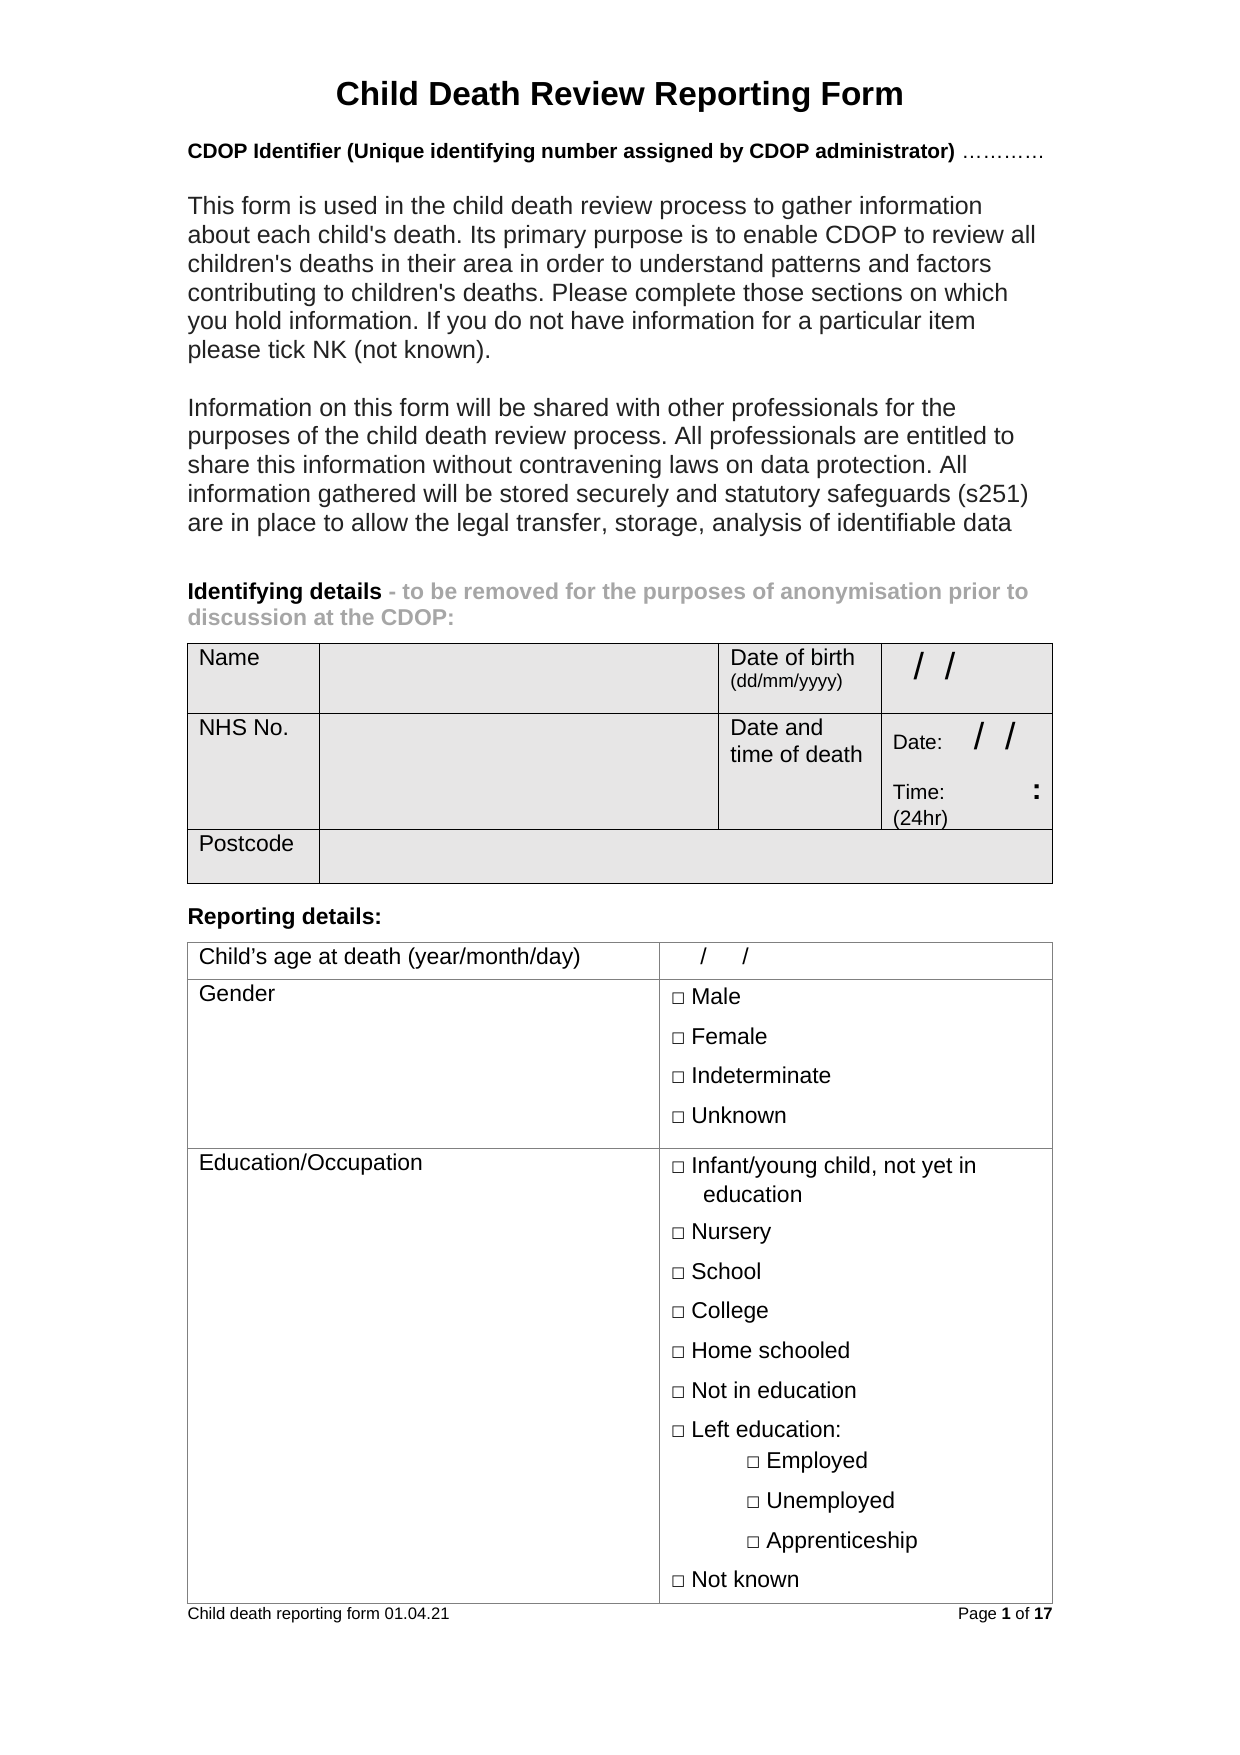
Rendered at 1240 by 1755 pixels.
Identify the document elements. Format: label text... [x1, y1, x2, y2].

table_cell NHS No. [188, 714, 319, 829]
table_cell Date and time of death [719, 714, 881, 829]
table_header Name [188, 644, 319, 713]
table_cell [320, 830, 1052, 883]
table_header / / [660, 943, 1052, 979]
table_cell [320, 714, 718, 829]
table_cell Postcode [188, 830, 319, 883]
table_header Child’s age at death (year/month/day) [188, 943, 659, 979]
table_cell Gender [188, 980, 659, 1148]
table_cell Education/Occupation [188, 1149, 659, 1603]
table_header / / [882, 644, 1052, 713]
text Reporting details: [187, 903, 1052, 930]
table_cell ☐ Infant/young child, not yet in education ☐ Nursery ☐ School ☐ College ☐ Home schooled ☐ Not in education ☐ Left education: ☐ Employed ☐ Unemployed ☐ Apprenticeship ☐ Not known [660, 1149, 1052, 1603]
table_cell Date: / / Time: : (24hr) [882, 714, 1052, 829]
text Information on this form will be shared with other professionals for the purposes of the child death review process. All professionals are entitled to share this information without contravening laws on data protection. All information gathered will be stored securely and statutory safeguards (s251) are in place to allow the legal transfer, storage, analysis of identifiable data [187, 393, 1052, 536]
text This form is used in the child death review process to gather information about each child's death. Its primary purpose is to enable CDOP to review all children's deaths in their area in order to understand patterns and factors contributing to children's deaths. Please complete those sections on which you hold information. If you do not have information for a particular item please tick NK (not known). [187, 191, 1052, 364]
table_header [320, 644, 718, 713]
text Identifying details - to be removed for the purposes of anonymisation prior to discussion at the CDOP: [187, 578, 1052, 630]
table_cell ☐ Male ☐ Female ☐ Indeterminate ☐ Unknown [660, 980, 1052, 1148]
table_header Date of birth (dd/mm/yyyy) [719, 644, 881, 713]
